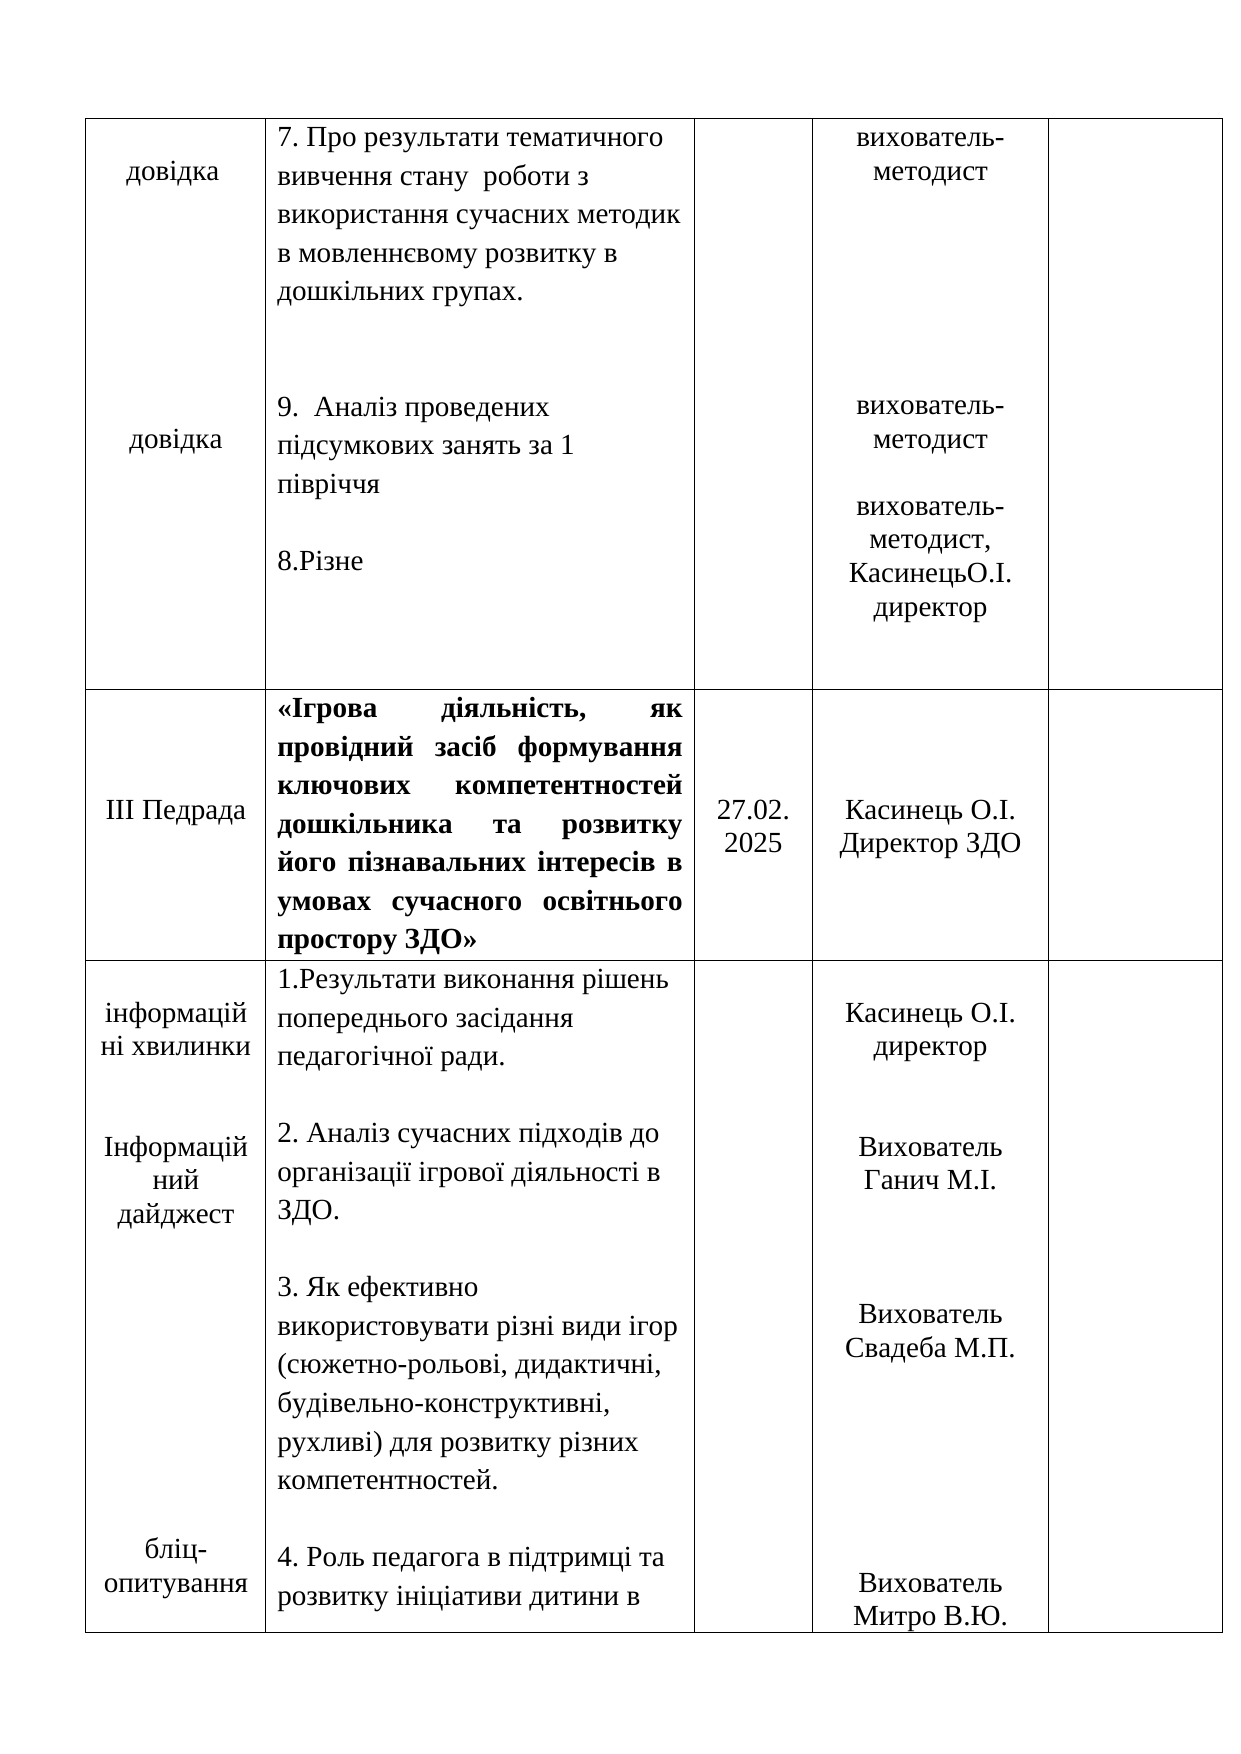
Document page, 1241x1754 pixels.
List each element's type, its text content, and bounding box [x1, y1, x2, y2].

table_cell 7. Про результати тематичного вивчення стану роботи з використання сучасних методик в мовленнєвому розвитку в дошкільних групах. 9. Аналіз проведених підсумкових занять за 1 півріччя 8.Різне [266, 119, 694, 689]
table_cell довідка довідка [86, 119, 265, 689]
table_cell «Ігрова діяльність, як провідний засіб формування ключових компетентностей дошкільника та розвитку його пізнавальних інтересів в умовах сучасного освітнього простору ЗДО» [266, 690, 694, 960]
table_cell 27.02. 2025 [695, 690, 812, 960]
table_cell Касинець О.І. директор Вихователь Ганич М.І. Вихователь Свадеба М.П. Вихователь Митро В.Ю. [813, 961, 1048, 1632]
table_cell Касинець О.І. Директор ЗДО [813, 690, 1048, 960]
table_cell [1049, 119, 1222, 689]
table_cell [695, 961, 812, 1632]
table_cell [1049, 690, 1222, 960]
table_cell вихователь-методист вихователь-методист вихователь-методист, КасинецьО.І. директор [813, 119, 1048, 689]
table_cell [695, 119, 812, 689]
table_cell III Педрада [86, 690, 265, 960]
table_cell [1049, 961, 1222, 1632]
table_cell 1.Результати виконання рішень попереднього засідання педагогічної ради. 2. Аналіз сучасних підходів до організації ігрової діяльності в ЗДО. 3. Як ефективно використовувати різні види ігор (сюжетно-рольові, дидактичні, будівельно-конструктивні, рухливі) для розвитку різних компетентностей. 4. Роль педагога в підтримці та розвитку ініціативи дитини в [266, 961, 694, 1632]
table_cell інформаційні хвилинки Інформаційний дайджест бліц-опитування [86, 961, 265, 1632]
